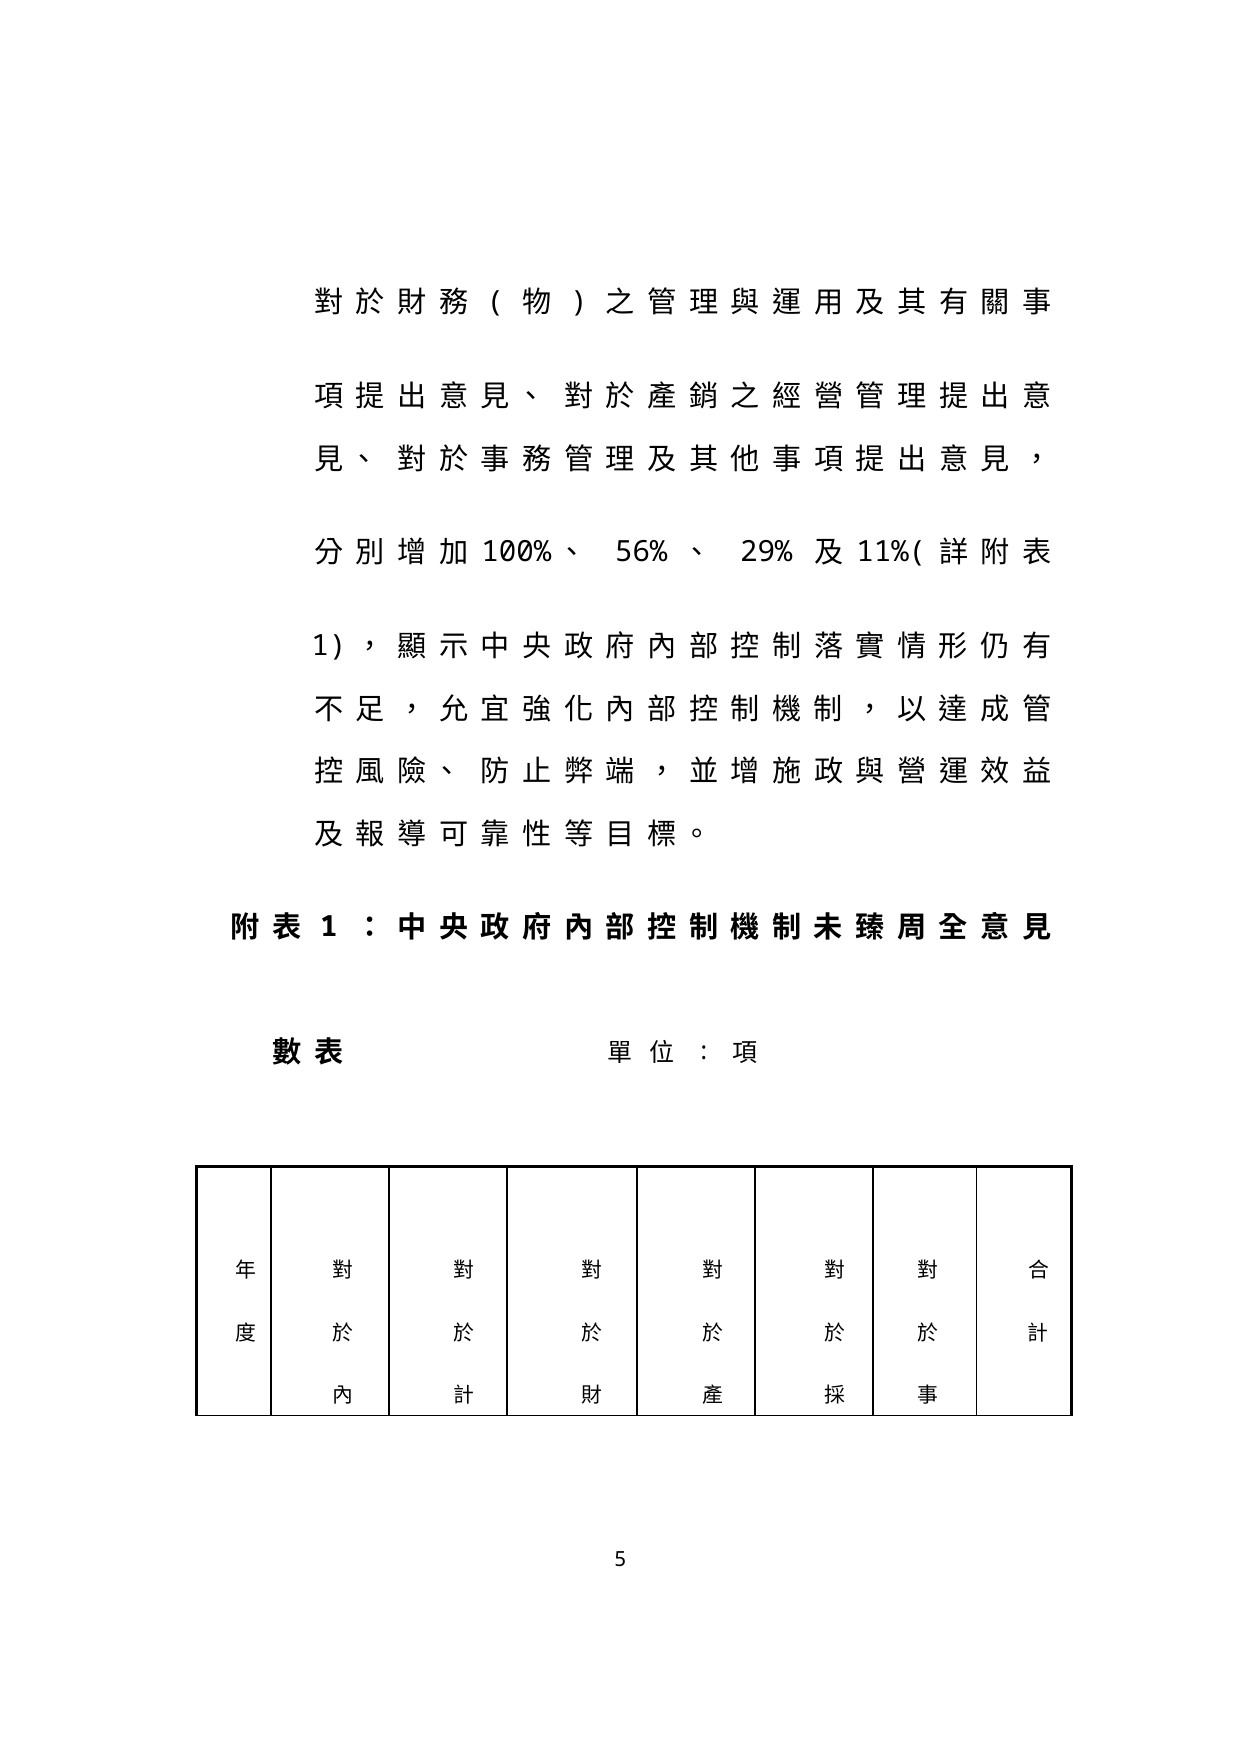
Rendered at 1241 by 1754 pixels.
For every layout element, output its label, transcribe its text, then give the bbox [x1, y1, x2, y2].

table_header 對於計 [390, 1168, 506, 1415]
table_header 年度 [198, 1168, 270, 1415]
table_header 合計 [977, 1168, 1070, 1415]
table_header 對於事 [874, 1168, 976, 1415]
table_header 對於內 [272, 1168, 388, 1415]
table_header 對於產 [638, 1168, 754, 1415]
text 附表1：中央政府內部控制機制未臻周全意見數表 單位:項 [187, 852, 1058, 1102]
table_header 對於採 [756, 1168, 872, 1415]
text 對於財務(物)之管理與運用及其有關事項提出意見、對於產銷之經營管理提出意見、對於事務管理及其他事項提出意見，分別增加100%、56%、29%及11%(詳附表1)，顯示中央政府內部控制落實情形仍有不足，允宜強化內部控制機制，以達成管控風險、防止弊端，並增施政與營運效益及報導可靠性等目標。 [271, 227, 1058, 852]
table_header 對於財 [508, 1168, 636, 1415]
